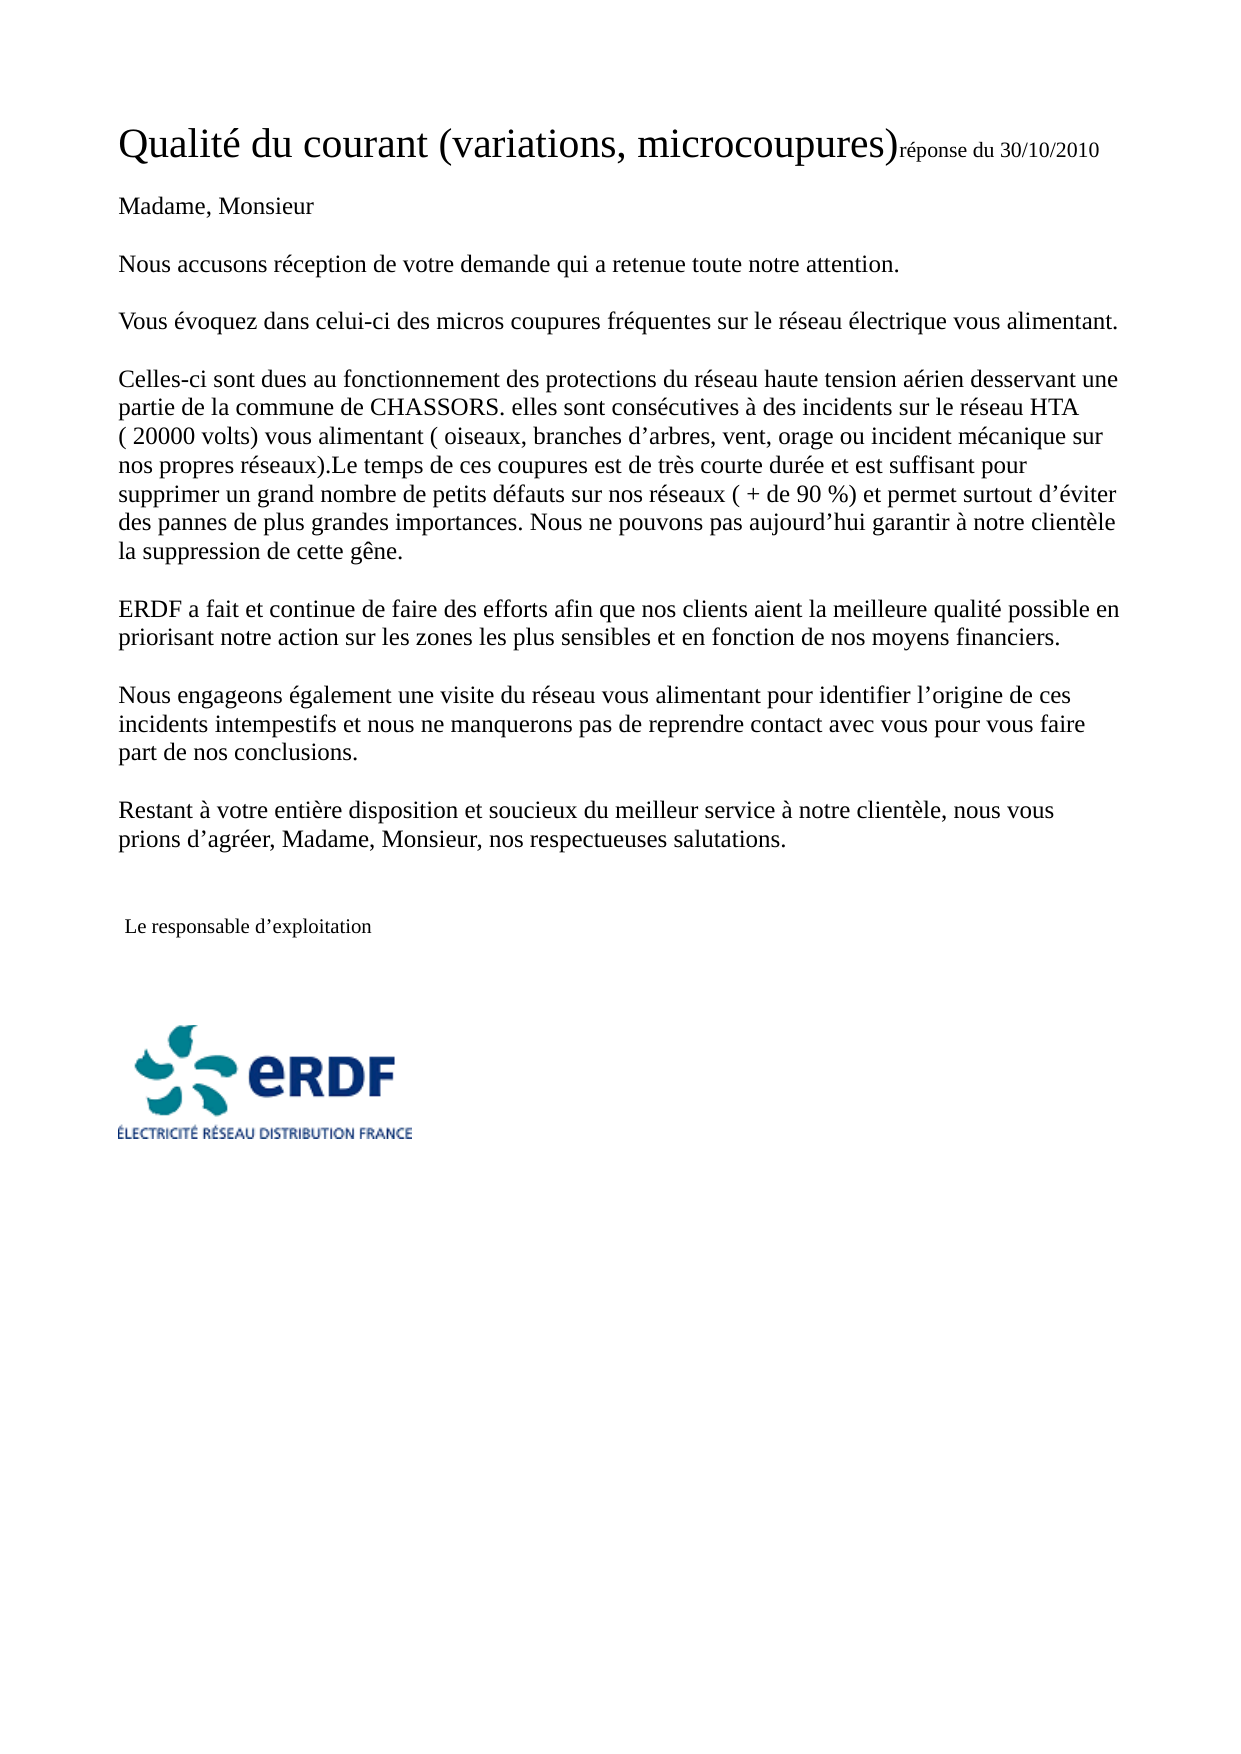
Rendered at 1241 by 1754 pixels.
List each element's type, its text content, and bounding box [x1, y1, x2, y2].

text Qualité du courant (variations, microcoupures)réponse du 30/10/2010 [118, 118, 1122, 166]
picture [118, 1025, 412, 1139]
text ERDF a fait et continue de faire des efforts afin que nos clients aient la meilleure qualité possible en priorisant notre action sur les zones les plus sensibles et en fonction de nos moyens financiers. Nous engageons également une visite du réseau vous alimentant pour identifier l’origine de ces incidents intempestifs et nous ne manquerons pas de reprendre contact avec vous pour vous faire part de nos conclusions. Restant à votre entière disposition et soucieux du meilleur service à notre clientèle, nous vous prions d’agréer, Madame, Monsieur, nos respectueuses salutations. Le responsable d’exploitation [118, 565, 1122, 1025]
text Madame, Monsieur Nous accusons réception de votre demande qui a retenue toute notre attention. Vous évoquez dans celui-ci des micros coupures fréquentes sur le réseau électrique vous alimentant. Celles-ci sont dues au fonctionnement des protections du réseau haute tension aérien desservant une partie de la commune de CHASSORS. elles sont consécutives à des incidents sur le réseau HTA ( 20000 volts) vous alimentant ( oiseaux, branches d’arbres, vent, orage ou incident mécanique sur nos propres réseaux).Le temps de ces coupures est de très courte durée et est suffisant pour supprimer un grand nombre de petits défauts sur nos réseaux ( + de 90 %) et permet surtout d’éviter des pannes de plus grandes importances. Nous ne pouvons pas aujourd’hui garantir à notre clientèle la suppression de cette gêne. [118, 191, 1122, 565]
